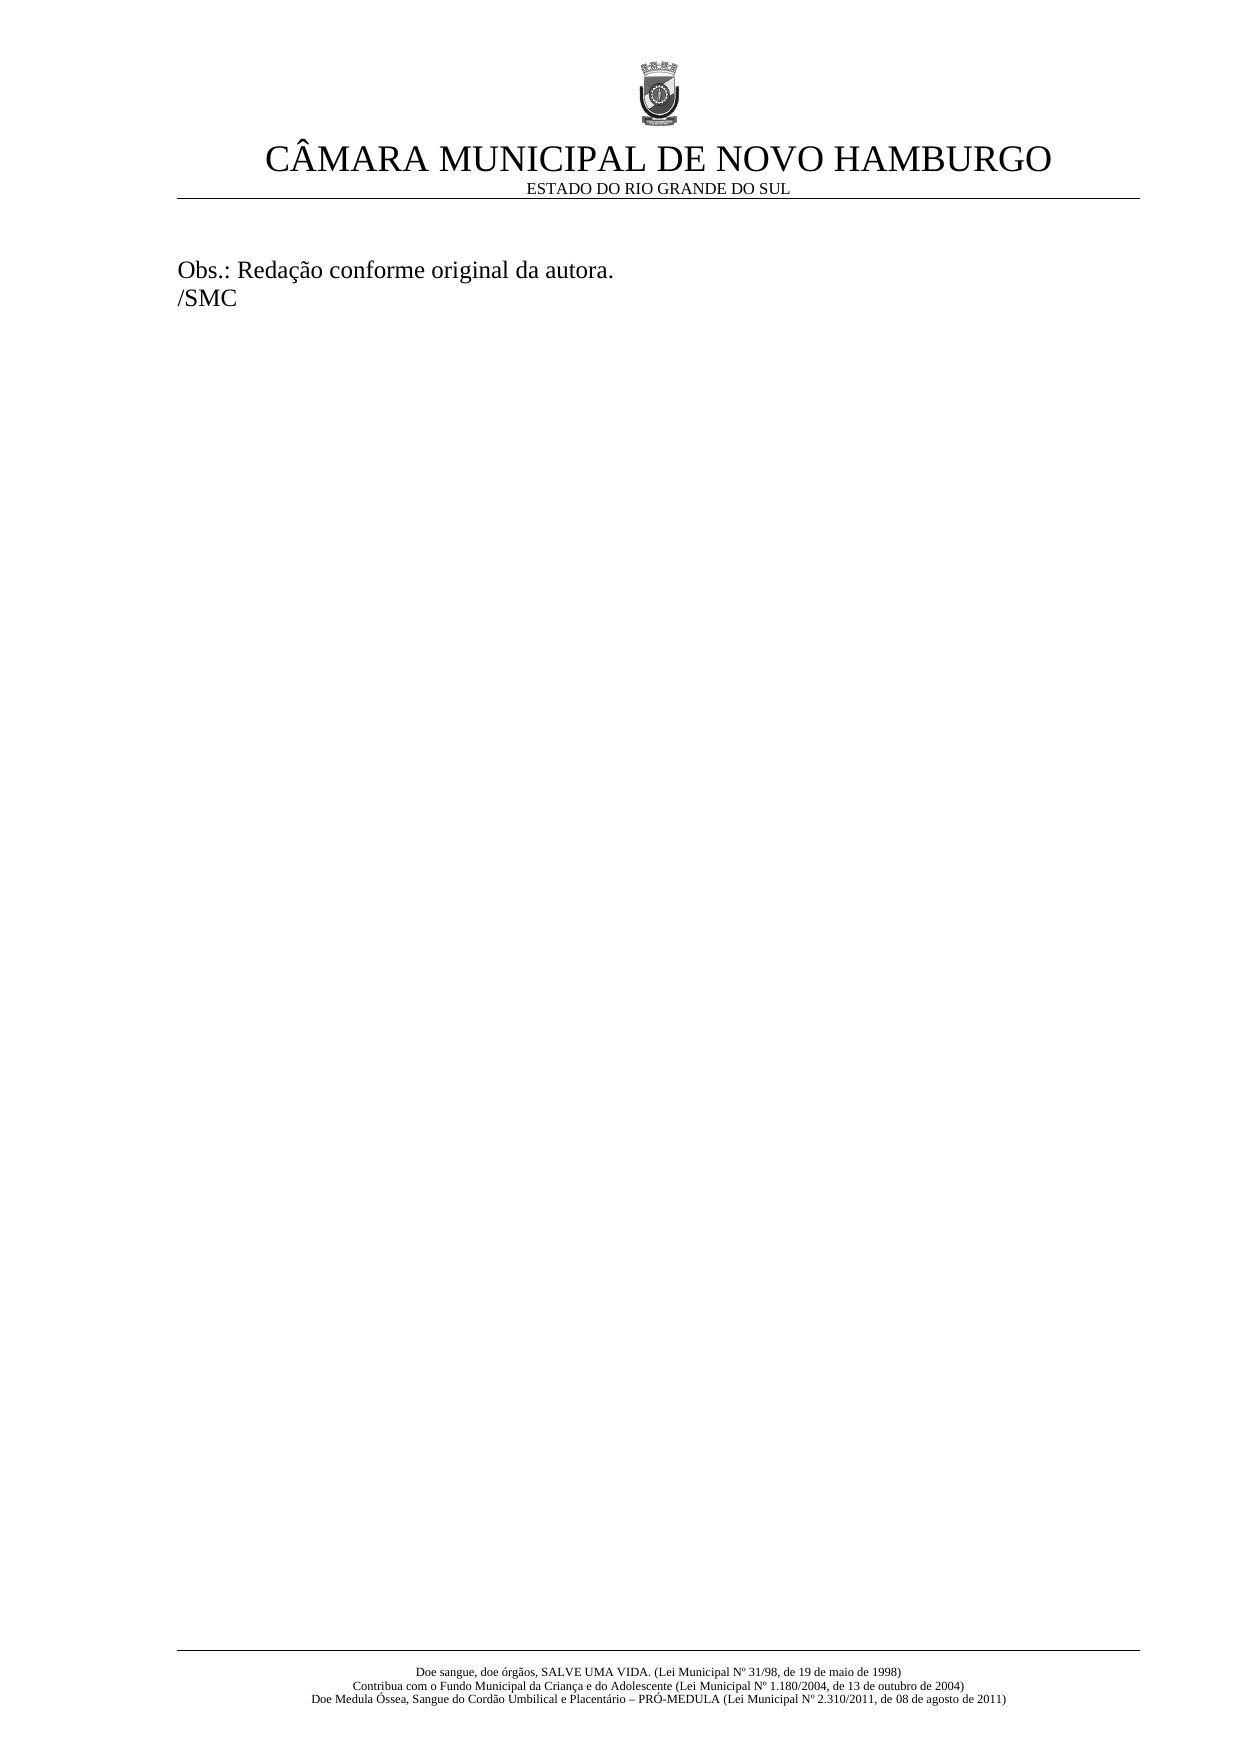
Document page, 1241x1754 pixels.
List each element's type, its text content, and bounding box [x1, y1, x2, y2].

text Obs.: Redação conforme original da autora. [177, 256, 1140, 284]
text /SMC [177, 284, 1140, 311]
